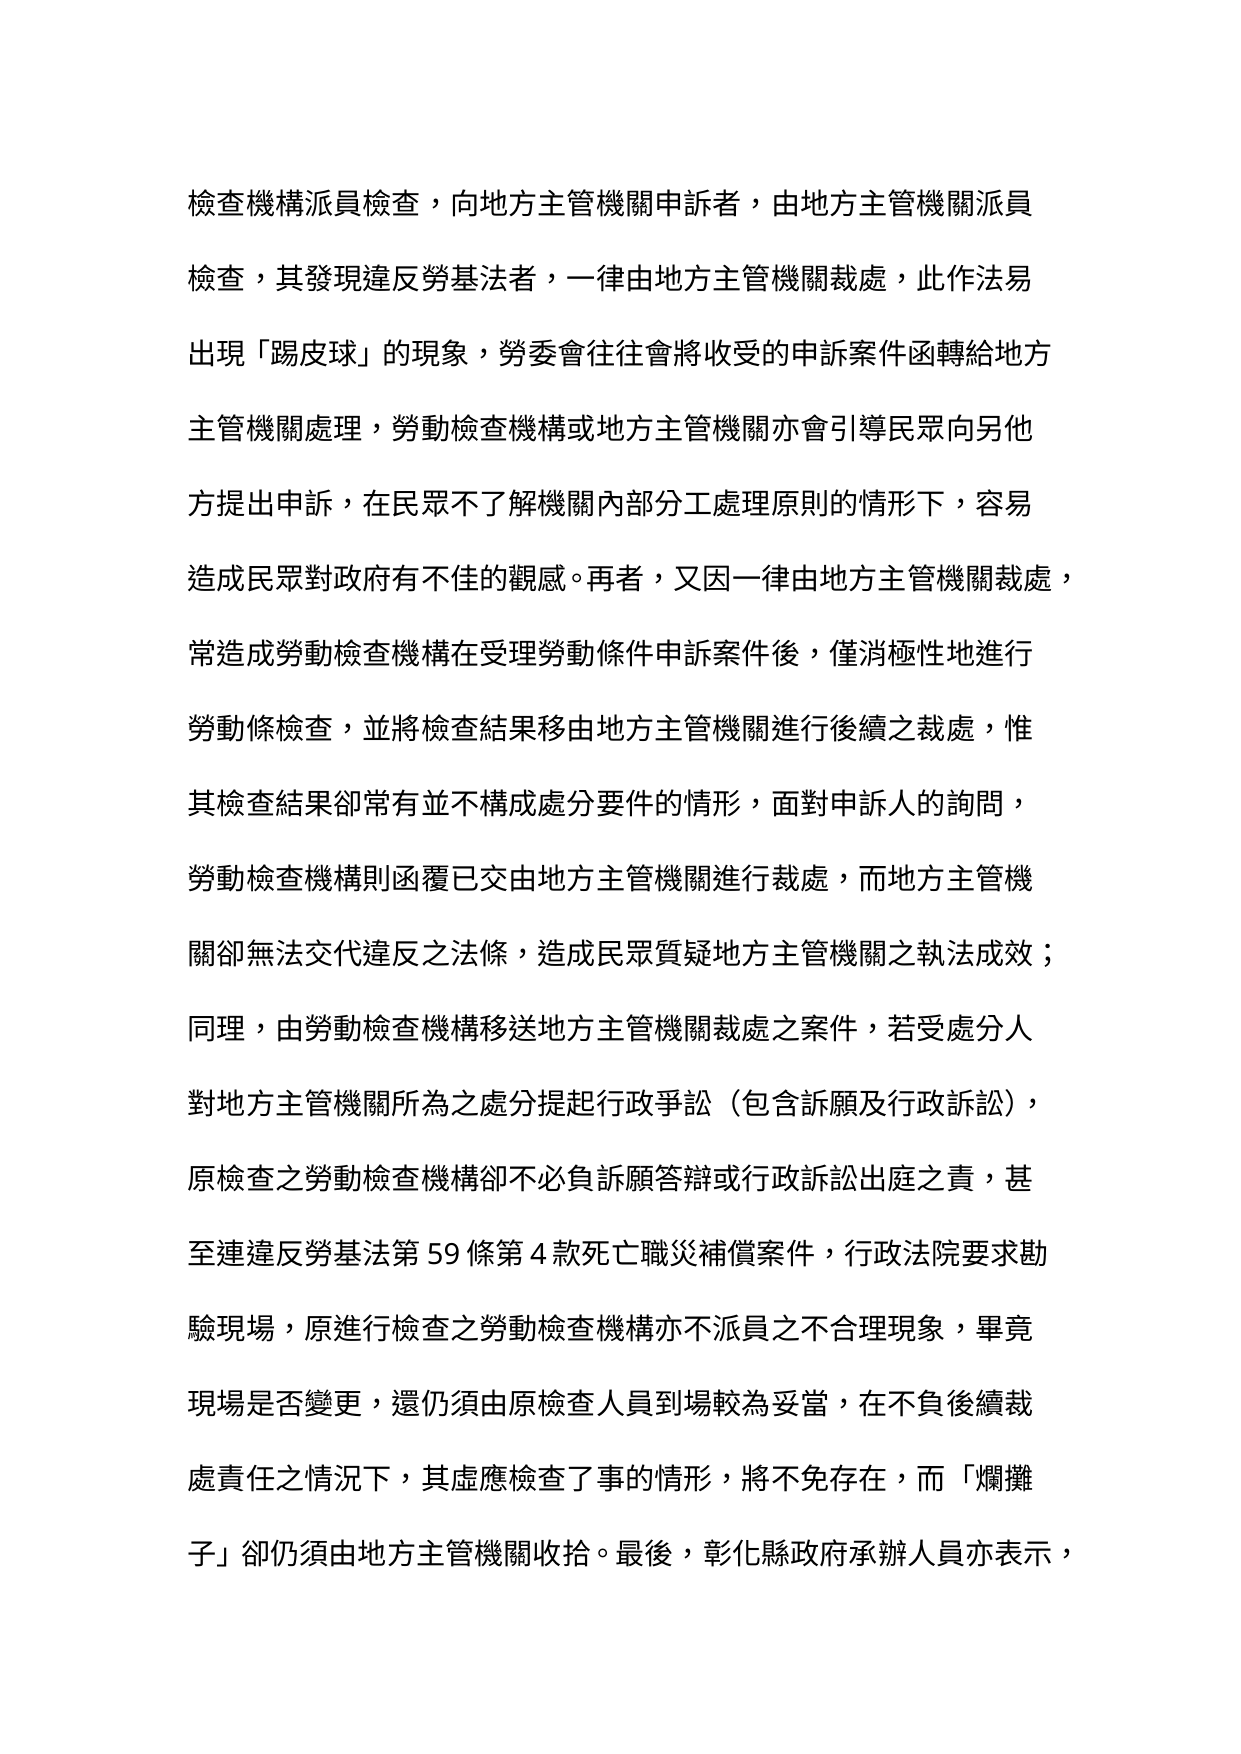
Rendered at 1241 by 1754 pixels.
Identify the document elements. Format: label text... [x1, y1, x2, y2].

text 現行地方主管機關與中央主管主管機關之檢查事權分工原則，主要係依行政院勞委會於2002年8 月22日勞檢1字第0910044025號函示：考量縣市主管機關人力不足，及預算執行符合成本效益原則，勞動條件申訴案件查處分工原則重新擬訂如下：「凡2003 年未接受本會經費分攤之縣市政府，其轄區內之申訴案件，如直接向縣市主管機關申訴者，由該機關自行受理查處，如向本會及檢查機構申訴之案件則由檢查機構負責查處」，而依上開分工原則仍不免出現以下待克服的問題：首先，依上開對於勞基法申訴案件之分工處理原則，係以向中央主管機關或檢查機構申訴者，由勞動檢查機構派員檢查，向地方主管機關申訴者，由地方主管機關派員檢查，其發現違反勞基法者，一律由地方主管機關裁處，此作法易出現「踢皮球」的現象，勞委會往往會將收受的申訴案件函轉給地方主管機關處理，勞動檢查機構或地方主管機關亦會引導民眾向另他方提出申訴，在民眾不了解機關內部分工處理原則的情形下，容易造成民眾對政府有不佳的觀感。再者，又因一律由地方主管機關裁處，常造成勞動檢查機構在受理勞動條件申訴案件後，僅消極性地進行勞動條檢查，並將檢查結果移由地方主管機關進行後續之裁處，惟其檢查結果卻常有並不構成處分要件的情形，面對申訴人的詢問，勞動檢查機構則函覆已交由地方主管機關進行裁處，而地方主管機關卻無法交代違反之法條，造成民眾質疑地方主管機關之執法成效；同理，由勞動檢查機構移送地方主管機關裁處之案件，若受處分人對地方主管機關所為之處分提起行政爭訟（包含訴願及行政訴訟），原檢查之勞動檢查機構卻不必負訴願答辯或行政訴訟出庭之責，甚至連違反勞基法第59條第4款死亡職災補償案件，行政法院要求勘驗現場，原進行檢查之勞動檢查機構亦不派員之不合理現象，畢竟現場是否變更，還仍須由原檢查人員到場較為妥當，在不負後續裁處責任之情況下，其虛應檢查了事的情形，將不免存在，而「爛攤子」卻仍須由地方主管機關收拾。最後，彰化縣政府承辦人員亦表示，「若由檢查機構實施勞動檢查，發現事業單位有違反規定時，始移由縣（市）政府處分罰鍰，地方政府承辦人員面對地方民代關說壓力，可藉係上級單位派員檢查，且案件皆已列管等理由，取得關說者之諒解，順利執行處罰。現行由地方政府自行檢查與處分，常有才派員至事業單位實施檢查，回到辦公室就受到民代關說的壓力，甚至在現場就接到民代的關切電話，使得處分過程非常不順遂。」 [187, 164, 1053, 1589]
